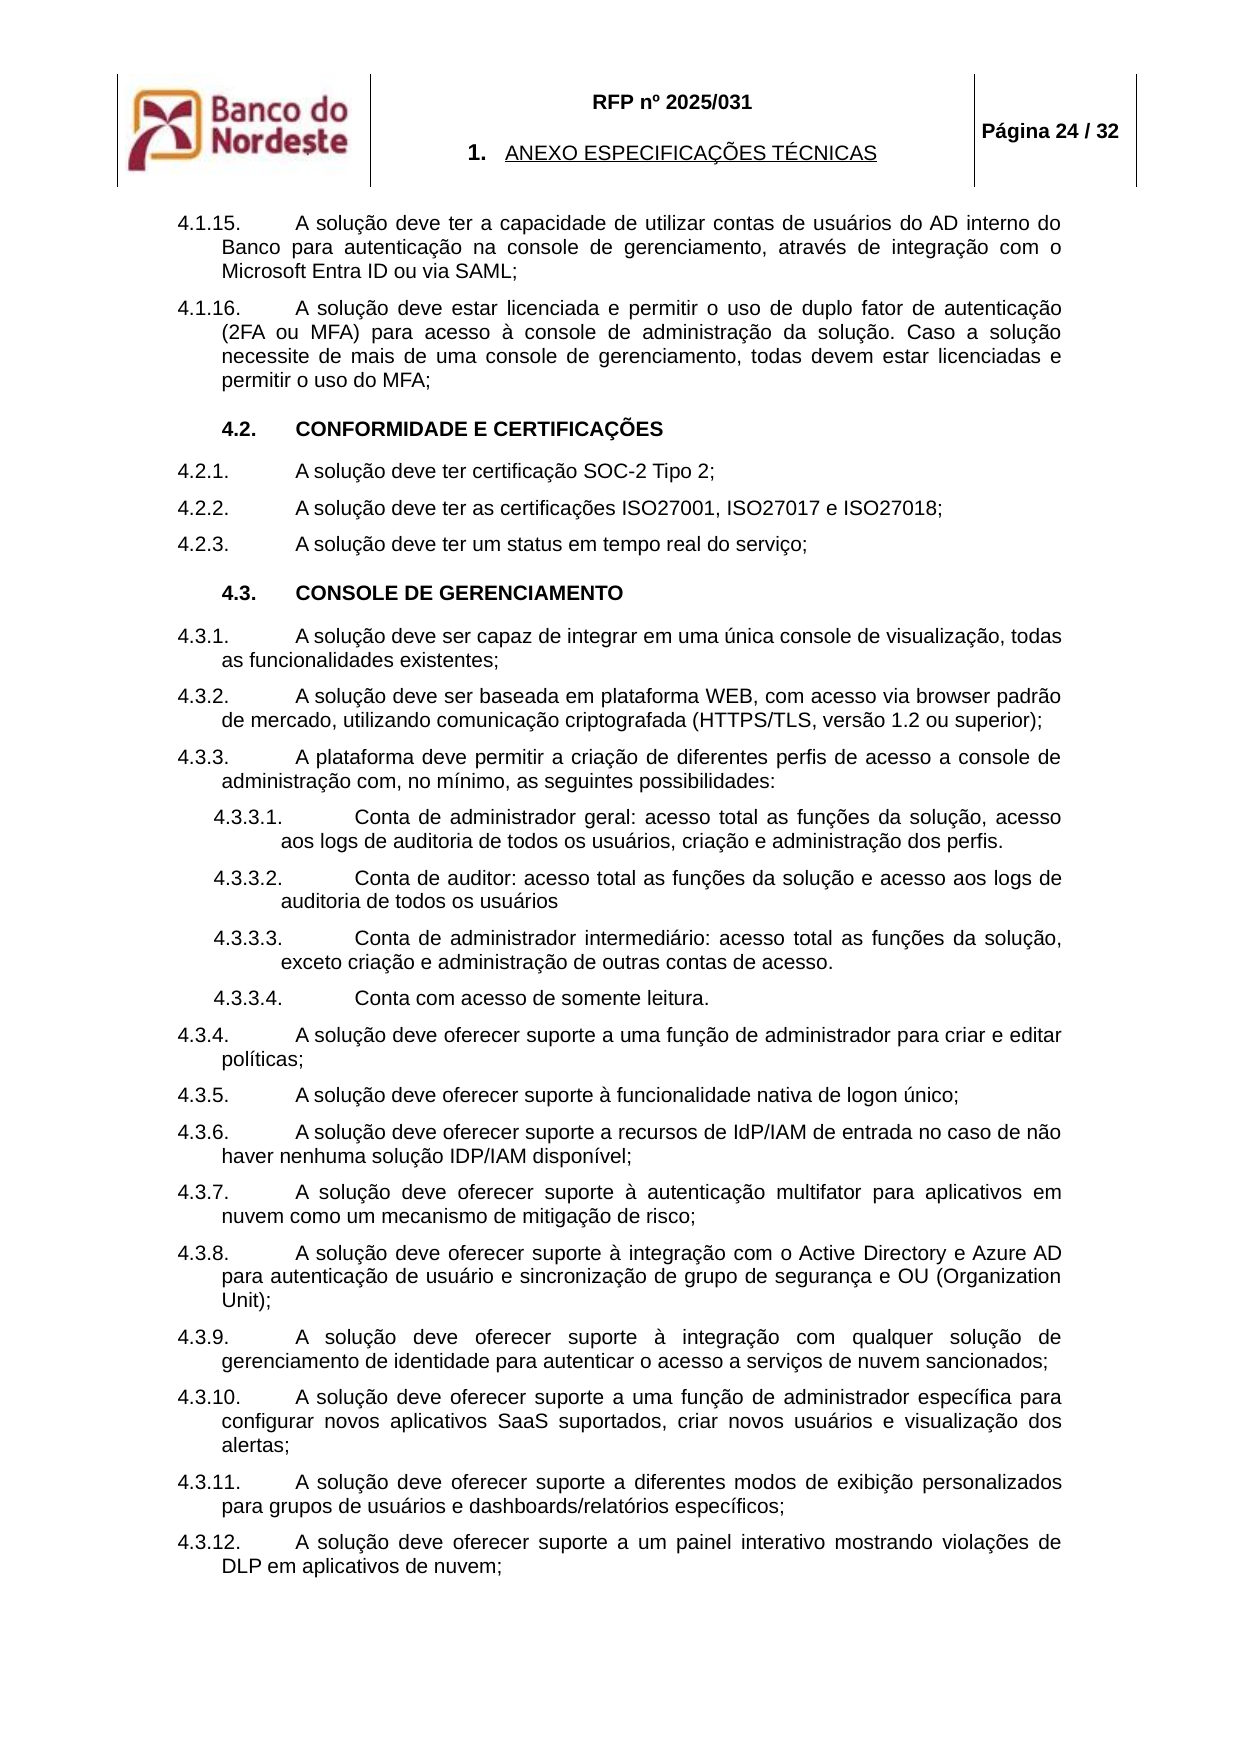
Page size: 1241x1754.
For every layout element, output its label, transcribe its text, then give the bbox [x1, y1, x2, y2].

list A solução deve oferecer suporte a um painel interativo mostrando violações de DLP em aplicativos de nuvem; [177, 1530, 1063, 1578]
list CONFORMIDADE E CERTIFICAÇÕES [222, 416, 1063, 440]
list A plataforma deve permitir a criação de diferentes perfis de acesso a console de administração com, no mínimo, as seguintes possibilidades: [177, 744, 1063, 792]
list A solução deve oferecer suporte à autenticação multifator para aplicativos em nuvem como um mecanismo de mitigação de risco; [177, 1180, 1063, 1228]
list A solução deve oferecer suporte à integração com qualquer solução de gerenciamento de identidade para autenticar o acesso a serviços de nuvem sancionados; [177, 1325, 1063, 1373]
list A solução deve ter a capacidade de utilizar contas de usuários do AD interno do Banco para autenticação na console de gerenciamento, através de integração com o Microsoft Entra ID ou via SAML; [177, 211, 1063, 283]
list A solução deve oferecer suporte a uma função de administrador para criar e editar políticas; [177, 1023, 1063, 1071]
list A solução deve oferecer suporte a diferentes modos de exibição personalizados para grupos de usuários e dashboards/relatórios específicos; [177, 1469, 1063, 1517]
list A solução deve oferecer suporte à funcionalidade nativa de logon único; [177, 1083, 1063, 1107]
list Conta de auditor: acesso total as funções da solução e acesso aos logs de auditoria de todos os usuários [213, 865, 1063, 913]
list A solução deve oferecer suporte a recursos de IdP/IAM de entrada no caso de não haver nenhuma solução IDP/IAM disponível; [177, 1119, 1063, 1167]
list A solução deve oferecer suporte à integração com o Active Directory e Azure AD para autenticação de usuário e sincronização de grupo de segurança e OU (Organization Unit); [177, 1240, 1063, 1312]
list A solução deve ter um status em tempo real do serviço; [177, 532, 1063, 556]
list A solução deve ser baseada em plataforma WEB, com acesso via browser padrão de mercado, utilizando comunicação criptografada (HTTPS/TLS, versão 1.2 ou superior); [177, 684, 1063, 732]
list A solução deve oferecer suporte a uma função de administrador específica para configurar novos aplicativos SaaS suportados, criar novos usuários e visualização dos alertas; [177, 1385, 1063, 1457]
list CONSOLE DE GERENCIAMENTO [222, 581, 1063, 605]
list A solução deve ter certificação SOC-2 Tipo 2; [177, 459, 1063, 483]
list A solução deve ser capaz de integrar em uma única console de visualização, todas as funcionalidades existentes; [177, 624, 1063, 672]
list Conta de administrador intermediário: acesso total as funções da solução, exceto criação e administração de outras contas de acesso. [213, 926, 1063, 974]
list A solução deve ter as certificações ISO27001, ISO27017 e ISO27018; [177, 496, 1063, 519]
list Conta de administrador geral: acesso total as funções da solução, acesso aos logs de auditoria de todos os usuários, criação e administração dos perfis. [213, 805, 1063, 853]
list A solução deve estar licenciada e permitir o uso de duplo fator de autenticação (2FA ou MFA) para acesso à console de administração da solução. Caso a solução necessite de mais de uma console de gerenciamento, todas devem estar licenciadas e permitir o uso do MFA; [177, 296, 1063, 391]
list Conta com acesso de somente leitura. [213, 986, 1063, 1010]
